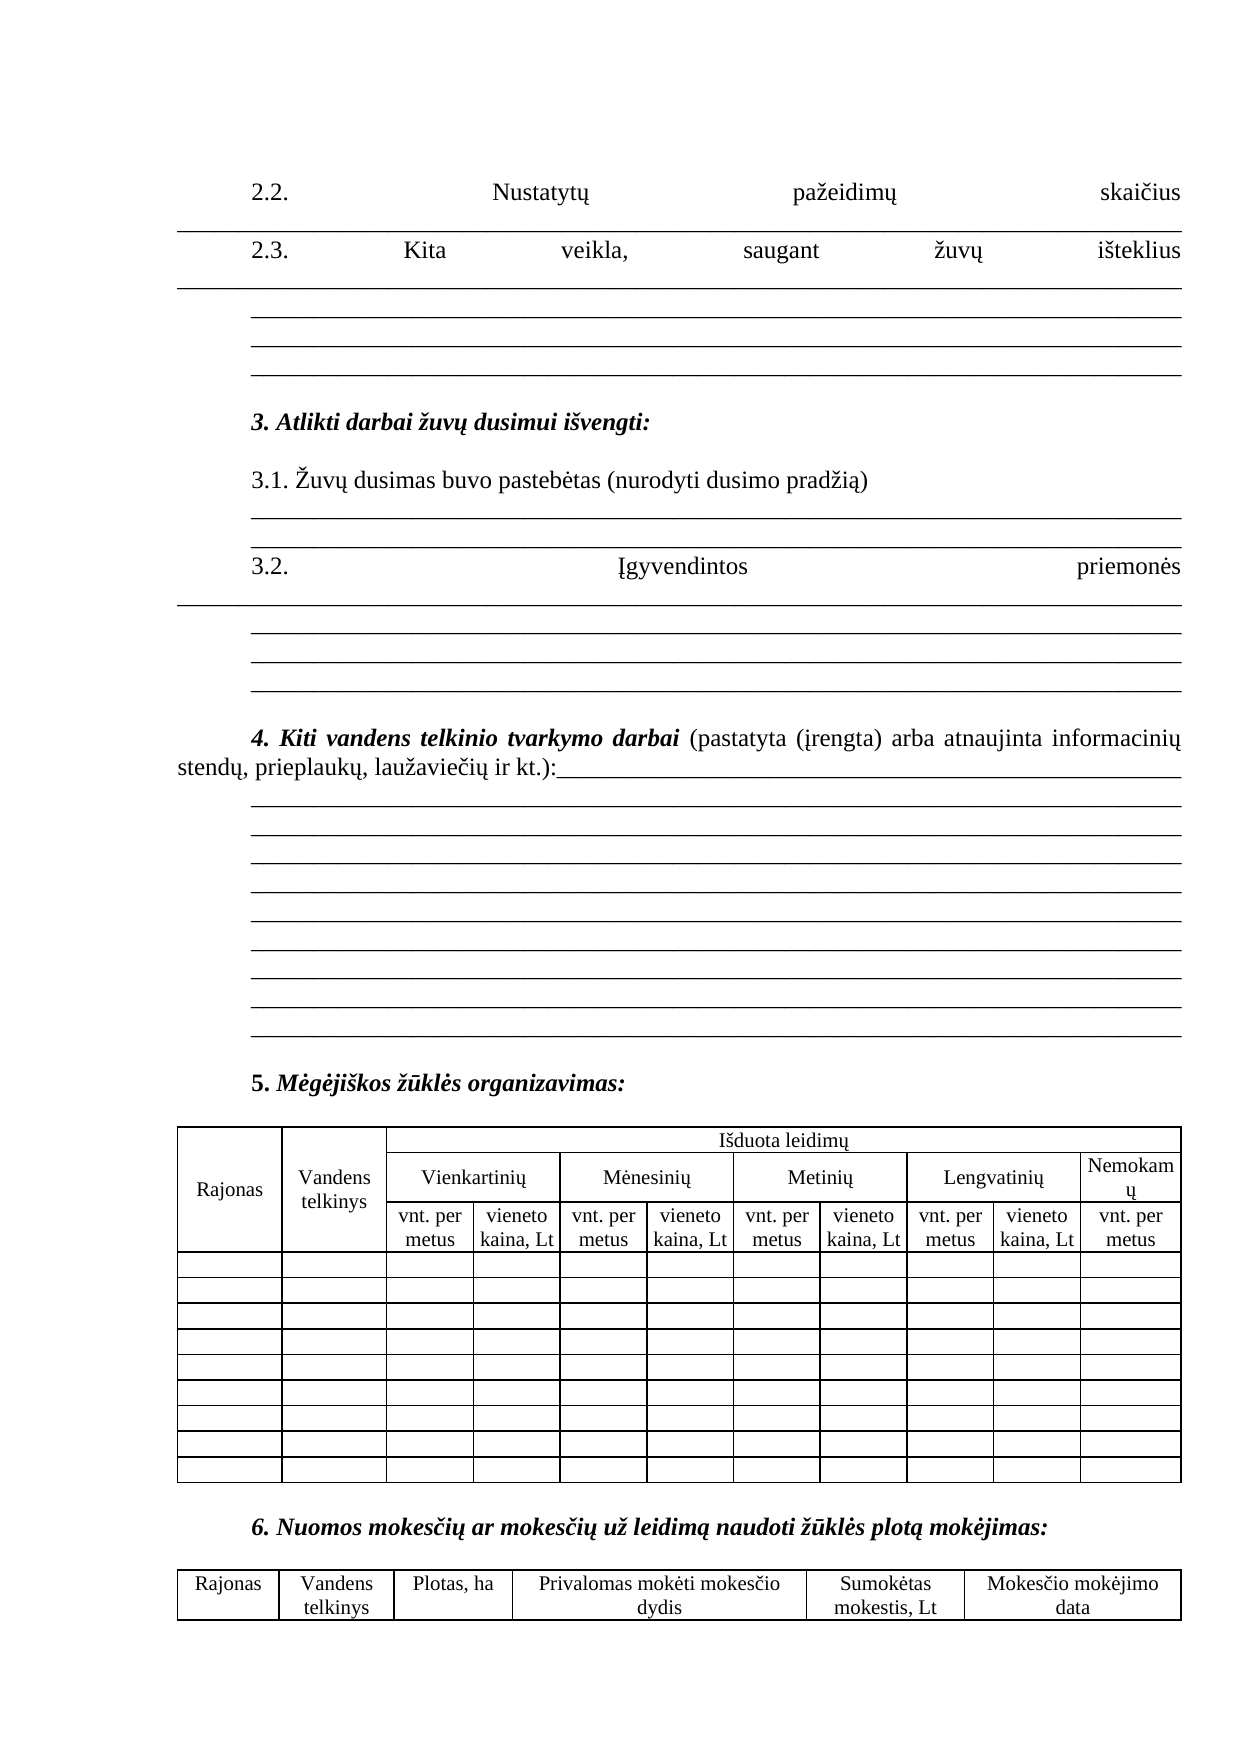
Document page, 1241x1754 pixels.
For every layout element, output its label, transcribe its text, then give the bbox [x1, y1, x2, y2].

table_cell Lengvatinių [908, 1153, 1080, 1201]
table_cell [387, 1381, 391, 1405]
table_cell [734, 1432, 738, 1456]
table_cell [1076, 1381, 1080, 1405]
table_cell [1076, 1253, 1080, 1277]
table_cell [989, 1304, 993, 1328]
table_cell [469, 1330, 473, 1353]
table_cell [469, 1432, 473, 1456]
table_cell [989, 1458, 993, 1482]
table_cell [734, 1355, 738, 1379]
table_header Plotas, ha [395, 1571, 512, 1619]
table_cell [989, 1330, 993, 1353]
text 2.3. Kita veikla, saugant žuvų išteklius [177, 235, 1181, 288]
table_cell [387, 1432, 391, 1456]
table_cell [989, 1355, 993, 1379]
table_cell [382, 1330, 386, 1353]
table_cell [729, 1278, 733, 1302]
table_cell [469, 1381, 473, 1405]
table_cell [734, 1253, 738, 1277]
table_cell [382, 1432, 386, 1456]
table_cell [382, 1304, 386, 1328]
table_cell [387, 1278, 391, 1302]
table_cell [387, 1458, 391, 1482]
table_cell [729, 1381, 733, 1405]
table_cell [1076, 1406, 1080, 1430]
table_cell [729, 1406, 733, 1430]
table_cell [994, 1304, 998, 1328]
table_cell [1076, 1330, 1080, 1353]
table_cell Vienkartinių [387, 1153, 559, 1201]
table_cell [729, 1330, 733, 1353]
text 3. Atlikti darbai žuvų dusimui išvengti: [177, 407, 1181, 436]
table_header Vandens telkinys [283, 1128, 386, 1251]
text 3.2. Įgyvendintos priemonės [177, 551, 1181, 605]
table_cell [994, 1253, 998, 1277]
table_cell [729, 1253, 733, 1277]
text 2.2. Nustatytų pažeidimų skaičius [177, 177, 1181, 231]
table_cell [734, 1304, 738, 1328]
table_cell [1076, 1304, 1080, 1328]
table_header Rajonas [178, 1128, 281, 1251]
table_cell [994, 1406, 998, 1430]
table_cell [1076, 1278, 1080, 1302]
table_cell [734, 1330, 738, 1353]
table_cell [734, 1381, 738, 1405]
table_header Rajonas [178, 1571, 278, 1619]
table_cell [994, 1330, 998, 1353]
table_cell [729, 1458, 733, 1482]
table_cell [469, 1406, 473, 1430]
table_cell [469, 1253, 473, 1277]
text 3.1. Žuvų dusimas buvo pastebėtas (nurodyti dusimo pradžią) [177, 465, 1181, 493]
table_cell [387, 1330, 391, 1353]
table_cell [382, 1458, 386, 1482]
table_cell [469, 1304, 473, 1328]
table_cell [382, 1278, 386, 1302]
table_cell [994, 1381, 998, 1405]
table_cell [729, 1304, 733, 1328]
table_cell [387, 1304, 391, 1328]
table_cell [382, 1381, 386, 1405]
table_cell [734, 1458, 738, 1482]
table_cell [387, 1355, 391, 1379]
text 4. Kiti vandens telkinio tvarkymo darbai (pastatyta (įrengta) arba atnaujinta informacinių stendų, prieplaukų, laužaviečių ir kt.): [177, 723, 1181, 781]
table_cell [469, 1355, 473, 1379]
table_cell [469, 1458, 473, 1482]
table_cell [729, 1355, 733, 1379]
table_cell [1076, 1355, 1080, 1379]
table_cell [989, 1406, 993, 1430]
table_cell [989, 1381, 993, 1405]
text 6. Nuomos mokesčių ar mokesčių už leidimą naudoti žūklės plotą mokėjimas: [177, 1512, 1181, 1541]
table_cell Metinių [734, 1153, 906, 1201]
table_cell [989, 1253, 993, 1277]
table_cell [729, 1432, 733, 1456]
table_cell [387, 1253, 391, 1277]
table_cell [734, 1406, 738, 1430]
text 5. Mėgėjiškos žūklės organizavimas: [177, 1068, 1181, 1097]
table_cell [1076, 1432, 1080, 1456]
table_cell [382, 1355, 386, 1379]
table_cell [989, 1432, 993, 1456]
table_cell [1076, 1458, 1080, 1482]
table_cell [469, 1278, 473, 1302]
table_cell [387, 1406, 391, 1430]
table_cell [382, 1406, 386, 1430]
table_cell [734, 1278, 738, 1302]
table_cell [994, 1458, 998, 1482]
table_cell [989, 1278, 993, 1302]
table_cell [994, 1278, 998, 1302]
table_cell [994, 1432, 998, 1456]
table_cell Mėnesinių [561, 1153, 733, 1201]
table_cell [994, 1355, 998, 1379]
table_cell [382, 1253, 386, 1277]
